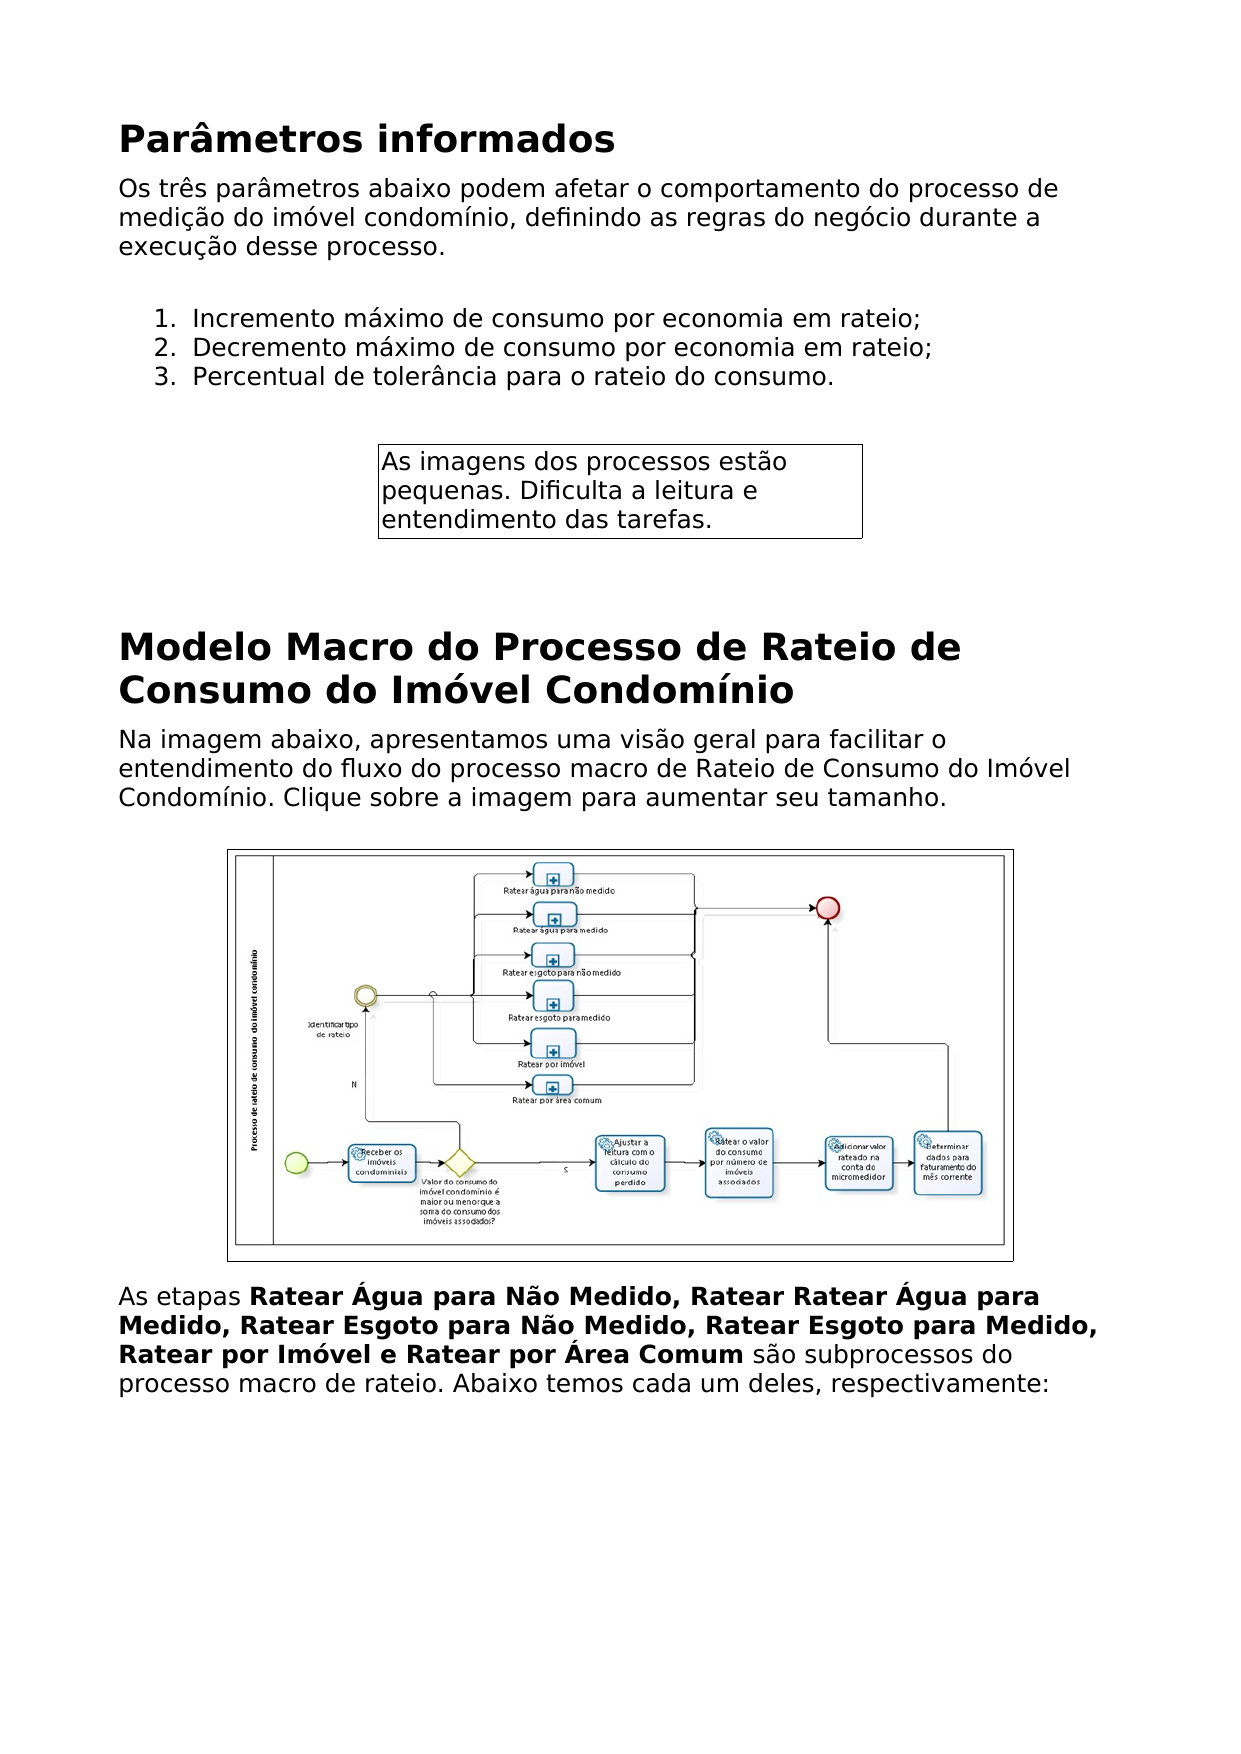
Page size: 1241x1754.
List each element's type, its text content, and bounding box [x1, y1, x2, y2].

list Decremento máximo de consumo por economia em rateio; [177, 333, 1122, 362]
text Os três parâmetros abaixo podem afetar o comportamento do processo de medição do imóvel condomínio, definindo as regras do negócio durante a execução desse processo. [118, 174, 1122, 262]
text Na imagem abaixo, apresentamos uma visão geral para facilitar o entendimento do fluxo do processo macro de Rateio de Consumo do Imóvel Condomínio. Clique sobre a imagem para aumentar seu tamanho. [118, 725, 1122, 813]
text As etapas Ratear Água para Não Medido, Ratear Ratear Água para Medido, Ratear Esgoto para Não Medido, Ratear Esgoto para Medido, Ratear por Imóvel e Ratear por Área Comum são subprocessos do processo macro de rateio. Abaixo temos cada um deles, respectivamente: [118, 1275, 1122, 1398]
list Incremento máximo de consumo por economia em rateio; [177, 304, 1122, 333]
table_header As imagens dos processos estão pequenas. Dificulta a leitura e entendimento das tarefas. [379, 445, 862, 538]
picture [230, 851, 1010, 1252]
subtitle Parâmetros informados [118, 118, 1122, 162]
list Percentual de tolerância para o rateio do consumo. [177, 362, 1122, 391]
table_header [228, 850, 1013, 1261]
subtitle Modelo Macro do Processo de Rateio de Consumo do Imóvel Condomínio [118, 625, 1122, 713]
